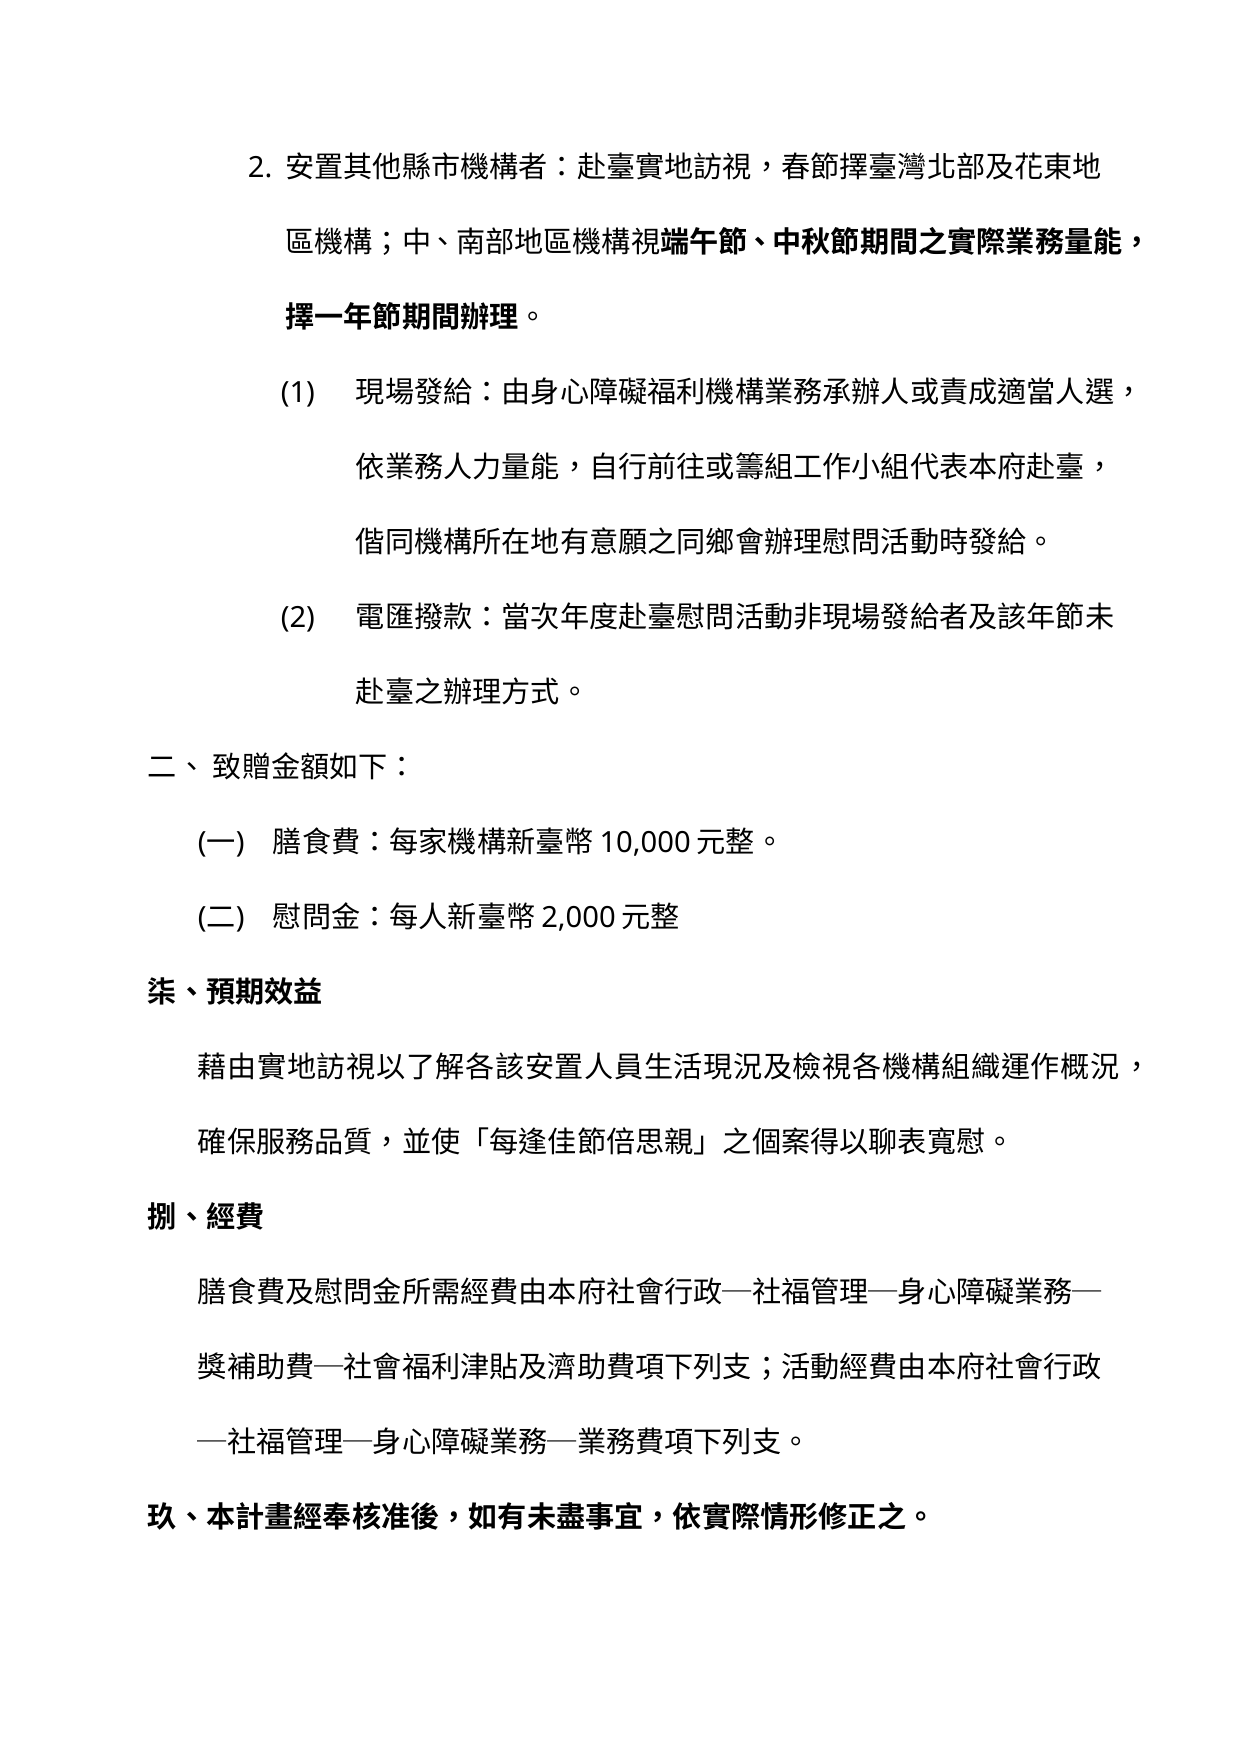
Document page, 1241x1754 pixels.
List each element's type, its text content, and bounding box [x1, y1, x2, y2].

list 電匯撥款：當次年度赴臺慰問活動非現場發給者及該年節未赴臺之辦理方式。 [281, 577, 1122, 727]
text 膳食費及慰問金所需經費由本府社會行政─社福管理─身心障礙業務─獎補助費─社會福利津貼及濟助費項下列支；活動經費由本府社會行政─社福管理─身心障礙業務─業務費項下列支。 [198, 1252, 1122, 1477]
text 捌、經費 [148, 1177, 1122, 1252]
list 安置其他縣市機構者：赴臺實地訪視，春節擇臺灣北部及花東地區機構；中、南部地區機構視端午節、中秋節期間之實際業務量能，擇一年節期間辦理。 [248, 127, 1122, 352]
list 膳食費：每家機構新臺幣10,000元整。 [198, 802, 1122, 877]
list 慰問金：每人新臺幣2,000元整 [198, 877, 1122, 952]
list 致贈金額如下： [148, 727, 1122, 802]
text 玖、本計畫經奉核准後，如有未盡事宜，依實際情形修正之。 [148, 1477, 1122, 1552]
text 柒、預期效益 [148, 952, 1122, 1027]
list 現場發給：由身心障礙福利機構業務承辦人或責成適當人選，依業務人力量能，自行前往或籌組工作小組代表本府赴臺，偕同機構所在地有意願之同鄉會辦理慰問活動時發給。 [281, 352, 1122, 577]
text 藉由實地訪視以了解各該安置人員生活現況及檢視各機構組織運作概況，確保服務品質，並使「每逢佳節倍思親」之個案得以聊表寬慰。 [198, 1027, 1122, 1177]
